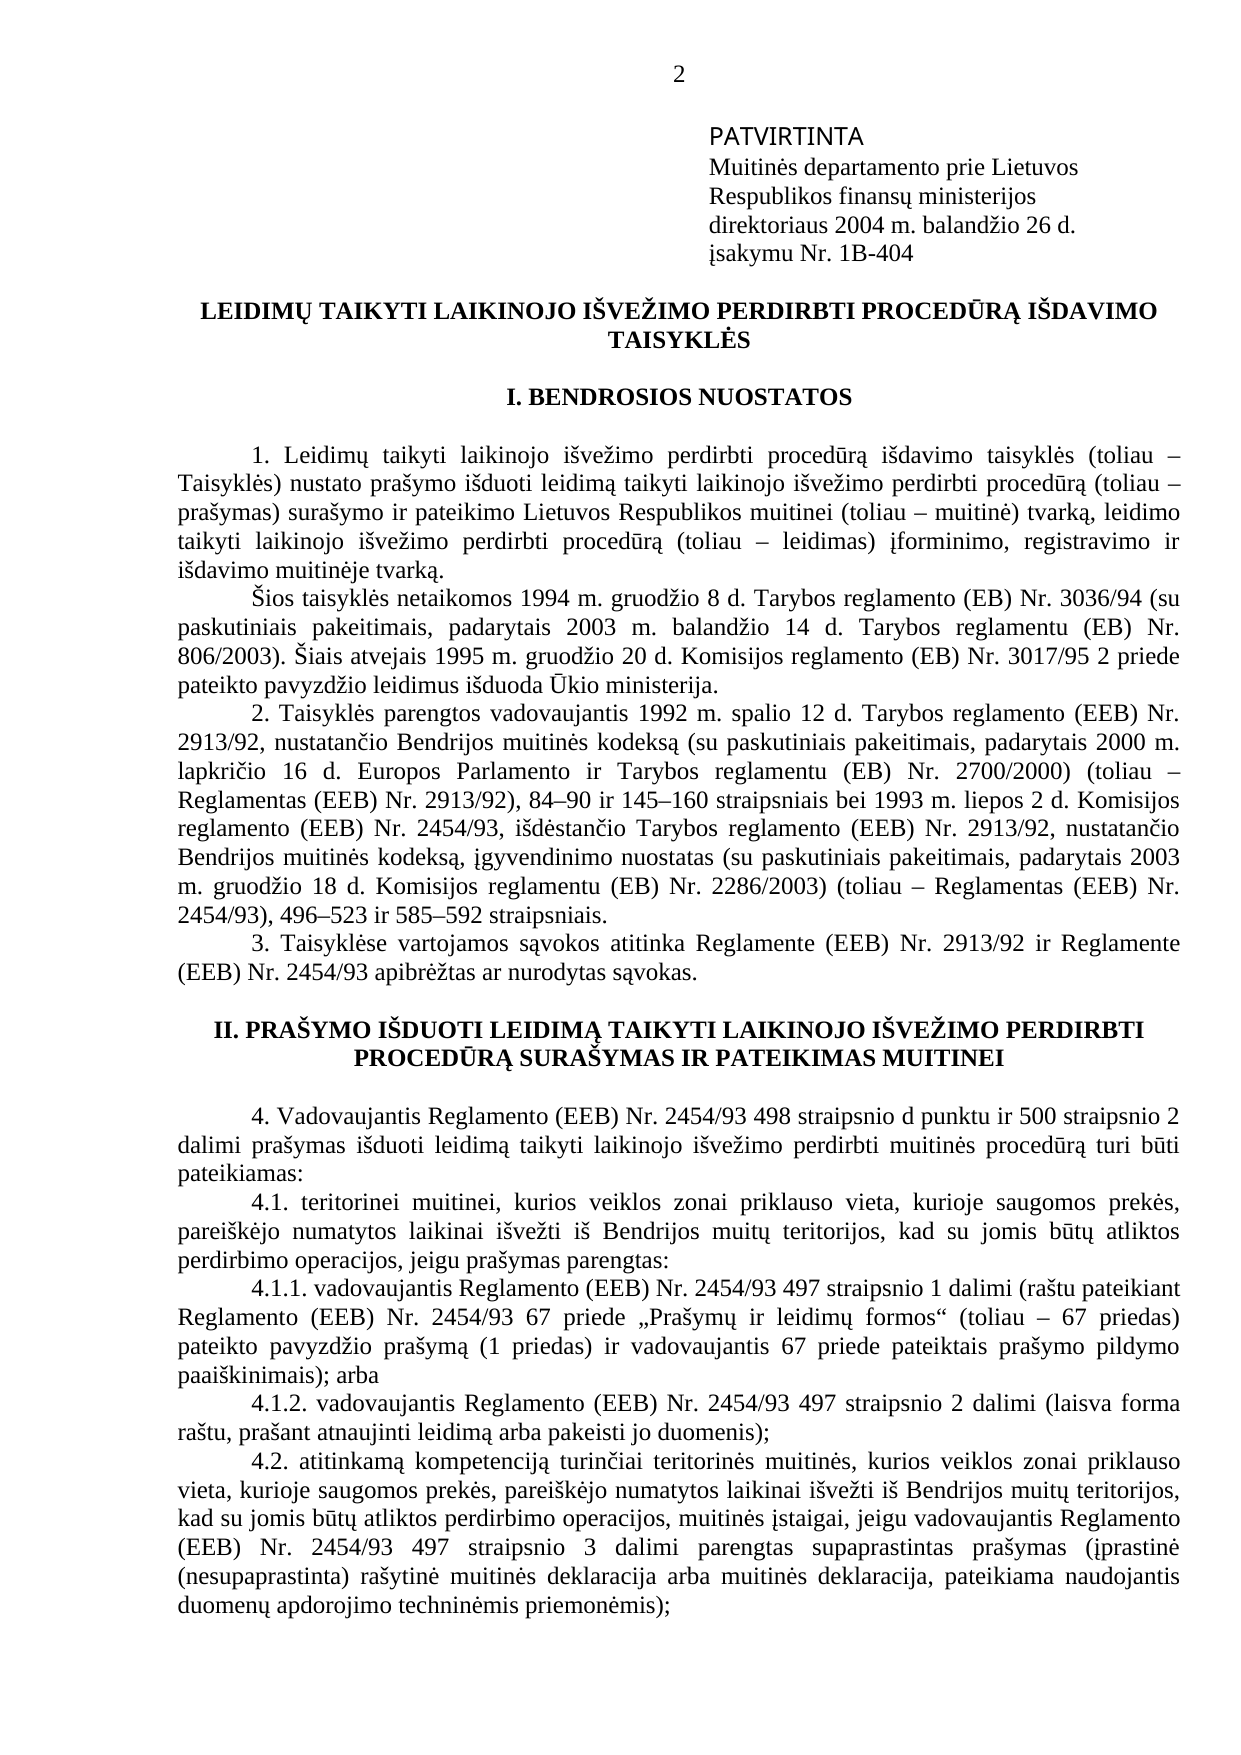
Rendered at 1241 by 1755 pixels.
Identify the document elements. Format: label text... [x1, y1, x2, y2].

text 3. Taisyklėse vartojamos sąvokos atitinka Reglamente (EEB) Nr. 2913/92 ir Reglamente (EEB) Nr. 2454/93 apibrėžtas ar nurodytas sąvokas. [177, 928, 1181, 986]
text 4. Vadovaujantis Reglamento (EEB) Nr. 2454/93 498 straipsnio d punktu ir 500 straipsnio 2 dalimi prašymas išduoti leidimą taikyti laikinojo išvežimo perdirbti muitinės procedūrą turi būti pateikiamas: [177, 1101, 1181, 1187]
text PATVIRTINTA [709, 118, 1181, 152]
text 1. Leidimų taikyti laikinojo išvežimo perdirbti procedūrą išdavimo taisyklės (toliau – Taisyklės) nustato prašymo išduoti leidimą taikyti laikinojo išvežimo perdirbti procedūrą (toliau –prašymas) surašymo ir pateikimo Lietuvos Respublikos muitinei (toliau – muitinė) tvarką, leidimo taikyti laikinojo išvežimo perdirbti procedūrą (toliau – leidimas) įforminimo, registravimo ir išdavimo muitinėje tvarką. [177, 440, 1181, 583]
text direktoriaus 2004 m. balandžio 26 d. [177, 210, 1181, 238]
text 4.1. teritorinei muitinei, kurios veiklos zonai priklauso vieta, kurioje saugomos prekės, pareiškėjo numatytos laikinai išvežti iš Bendrijos muitų teritorijos, kad su jomis būtų atliktos perdirbimo operacijos, jeigu prašymas parengtas: [177, 1187, 1181, 1273]
text 4.1.1. vadovaujantis Reglamento (EEB) Nr. 2454/93 497 straipsnio 1 dalimi (raštu pateikiant Reglamento (EEB) Nr. 2454/93 67 priede „Prašymų ir leidimų formos“ (toliau – 67 priedas) pateikto pavyzdžio prašymą (1 priedas) ir vadovaujantis 67 priede pateiktais prašymo pildymo paaiškinimais); arba [177, 1273, 1181, 1388]
text 4.2. atitinkamą kompetenciją turinčiai teritorinės muitinės, kurios veiklos zonai priklauso vieta, kurioje saugomos prekės, pareiškėjo numatytos laikinai išvežti iš Bendrijos muitų teritorijos, kad su jomis būtų atliktos perdirbimo operacijos, muitinės įstaigai, jeigu vadovaujantis Reglamento (EEB) Nr. 2454/93 497 straipsnio 3 dalimi parengtas supaprastintas prašymas (įprastinė (nesupaprastinta) rašytinė muitinės deklaracija arba muitinės deklaracija, pateikiama naudojantis duomenų apdorojimo techninėmis priemonėmis); [177, 1446, 1181, 1618]
text I. BENDROSIOS NUOSTATOS [177, 382, 1181, 411]
text Šios taisyklės netaikomos 1994 m. gruodžio 8 d. Tarybos reglamento (EB) Nr. 3036/94 (su paskutiniais pakeitimais, padarytais 2003 m. balandžio 14 d. Tarybos reglamentu (EB) Nr. 806/2003). Šiais atvejais 1995 m. gruodžio 20 d. Komisijos reglamento (EB) Nr. 3017/95 2 priede pateikto pavyzdžio leidimus išduoda Ūkio ministerija. [177, 583, 1181, 698]
text LEIDIMŲ TAIKYTI LAIKINOJO IŠVEŽIMO PERDIRBTI PROCEDŪRĄ IŠDAVIMO TAISYKLĖS [177, 296, 1181, 353]
text 4.1.2. vadovaujantis Reglamento (EEB) Nr. 2454/93 497 straipsnio 2 dalimi (laisva forma raštu, prašant atnaujinti leidimą arba pakeisti jo duomenis); [177, 1388, 1181, 1446]
text 2. Taisyklės parengtos vadovaujantis 1992 m. spalio 12 d. Tarybos reglamento (EEB) Nr. 2913/92, nustatančio Bendrijos muitinės kodeksą (su paskutiniais pakeitimais, padarytais 2000 m. lapkričio 16 d. Europos Parlamento ir Tarybos reglamentu (EB) Nr. 2700/2000) (toliau – Reglamentas (EEB) Nr. 2913/92), 84–90 ir 145–160 straipsniais bei 1993 m. liepos 2 d. Komisijos reglamento (EEB) Nr. 2454/93, išdėstančio Tarybos reglamento (EEB) Nr. 2913/92, nustatančio Bendrijos muitinės kodeksą, įgyvendinimo nuostatas (su paskutiniais pakeitimais, padarytais 2003 m. gruodžio 18 d. Komisijos reglamentu (EB) Nr. 2286/2003) (toliau – Reglamentas (EEB) Nr. 2454/93), 496–523 ir 585–592 straipsniais. [177, 698, 1181, 928]
text Respublikos finansų ministerijos [177, 181, 1181, 210]
text įsakymu Nr. 1B-404 [177, 238, 1181, 267]
text II. PRAŠYMO IŠDUOTI LEIDIMĄ TAIKYTI LAIKINOJO IŠVEŽIMO PERDIRBTI PROCEDŪRĄ SURAŠYMAS IR PATEIKIMAS MUITINEI [177, 1015, 1181, 1072]
text Muitinės departamento prie Lietuvos [177, 152, 1181, 181]
